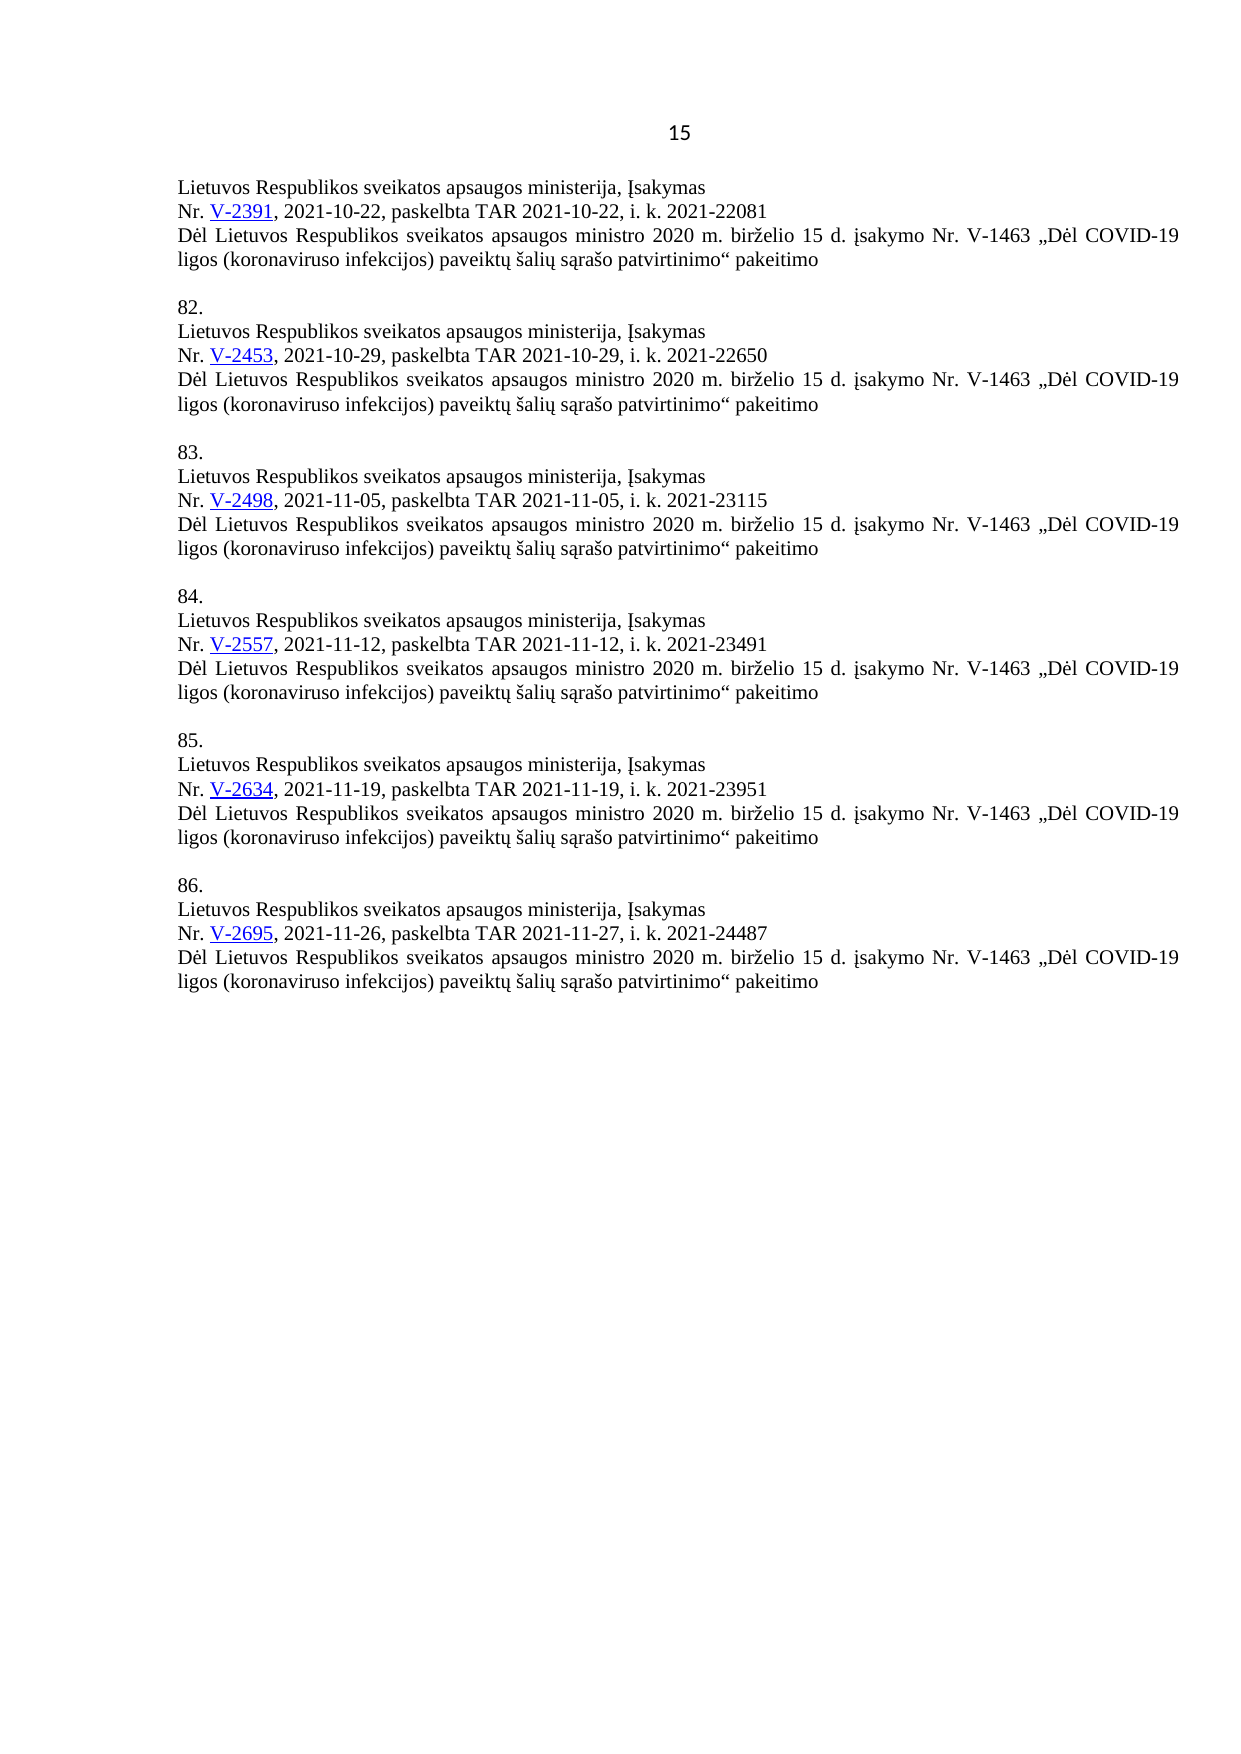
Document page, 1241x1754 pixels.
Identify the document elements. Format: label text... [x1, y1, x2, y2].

text Lietuvos Respublikos sveikatos apsaugos ministerija, Įsakymas [177, 319, 1181, 343]
text 83. [177, 439, 1181, 464]
text Lietuvos Respublikos sveikatos apsaugos ministerija, Įsakymas [177, 752, 1181, 776]
text Lietuvos Respublikos sveikatos apsaugos ministerija, Įsakymas [177, 897, 1181, 921]
text Nr. V-2634, 2021-11-19, paskelbta TAR 2021-11-19, i. k. 2021-23951 [177, 776, 1181, 801]
text Dėl Lietuvos Respublikos sveikatos apsaugos ministro 2020 m. birželio 15 d. įsakymo Nr. V-1463 „Dėl COVID-19 ligos (koronaviruso infekcijos) paveiktų šalių sąrašo patvirtinimo“ pakeitimo [177, 367, 1181, 416]
text Lietuvos Respublikos sveikatos apsaugos ministerija, Įsakymas [177, 608, 1181, 632]
text Dėl Lietuvos Respublikos sveikatos apsaugos ministro 2020 m. birželio 15 d. įsakymo Nr. V-1463 „Dėl COVID-19 ligos (koronaviruso infekcijos) paveiktų šalių sąrašo patvirtinimo“ pakeitimo [177, 656, 1181, 704]
text 84. [177, 584, 1181, 608]
text Dėl Lietuvos Respublikos sveikatos apsaugos ministro 2020 m. birželio 15 d. įsakymo Nr. V-1463 „Dėl COVID-19 ligos (koronaviruso infekcijos) paveiktų šalių sąrašo patvirtinimo“ pakeitimo [177, 223, 1181, 271]
text Nr. V-2557, 2021-11-12, paskelbta TAR 2021-11-12, i. k. 2021-23491 [177, 632, 1181, 656]
text Nr. V-2695, 2021-11-26, paskelbta TAR 2021-11-27, i. k. 2021-24487 [177, 921, 1181, 945]
text Dėl Lietuvos Respublikos sveikatos apsaugos ministro 2020 m. birželio 15 d. įsakymo Nr. V-1463 „Dėl COVID-19 ligos (koronaviruso infekcijos) paveiktų šalių sąrašo patvirtinimo“ pakeitimo [177, 512, 1181, 560]
text Dėl Lietuvos Respublikos sveikatos apsaugos ministro 2020 m. birželio 15 d. įsakymo Nr. V-1463 „Dėl COVID-19 ligos (koronaviruso infekcijos) paveiktų šalių sąrašo patvirtinimo“ pakeitimo [177, 945, 1181, 993]
text 86. [177, 873, 1181, 897]
text Nr. V-2453, 2021-10-29, paskelbta TAR 2021-10-29, i. k. 2021-22650 [177, 343, 1181, 367]
text Nr. V-2498, 2021-11-05, paskelbta TAR 2021-11-05, i. k. 2021-23115 [177, 488, 1181, 512]
text Nr. V-2391, 2021-10-22, paskelbta TAR 2021-10-22, i. k. 2021-22081 [177, 199, 1181, 223]
text Dėl Lietuvos Respublikos sveikatos apsaugos ministro 2020 m. birželio 15 d. įsakymo Nr. V-1463 „Dėl COVID-19 ligos (koronaviruso infekcijos) paveiktų šalių sąrašo patvirtinimo“ pakeitimo [177, 801, 1181, 849]
text 85. [177, 728, 1181, 752]
text 82. [177, 295, 1181, 319]
text Lietuvos Respublikos sveikatos apsaugos ministerija, Įsakymas [177, 175, 1181, 199]
text Lietuvos Respublikos sveikatos apsaugos ministerija, Įsakymas [177, 464, 1181, 488]
